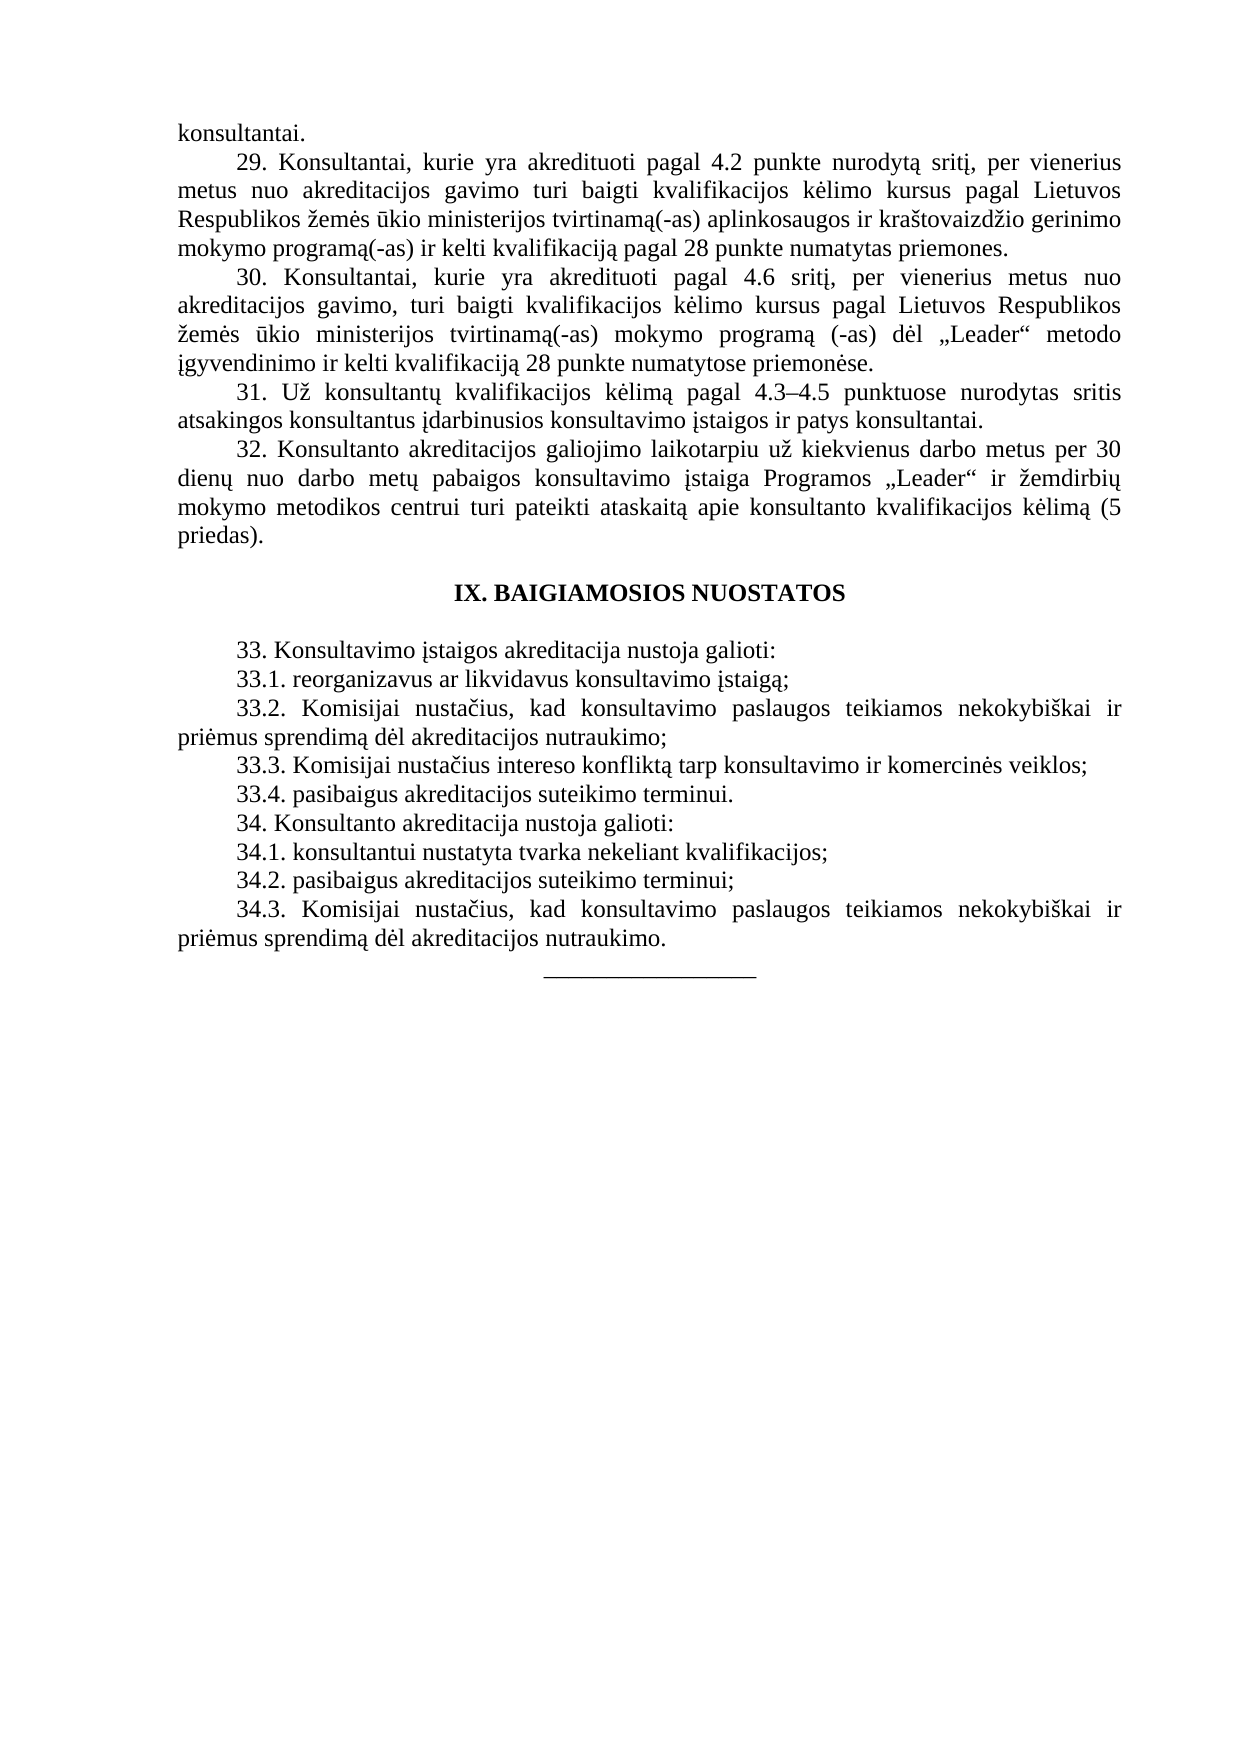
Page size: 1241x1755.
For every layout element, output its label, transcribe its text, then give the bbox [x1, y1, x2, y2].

text _________________ [177, 952, 1122, 981]
text IX. BAIGIAMOSIOS NUOSTATOS [177, 578, 1122, 607]
text 34.1. konsultantui nustatyta tvarka nekeliant kvalifikacijos; [177, 837, 1122, 866]
text 34. Konsultanto akreditacija nustoja galioti: [177, 808, 1122, 837]
text 31. Už konsultantų kvalifikacijos kėlimą pagal 4.3–4.5 punktuose nurodytas sritis atsakingos konsultantus įdarbinusios konsultavimo įstaigos ir patys konsultantai. [177, 377, 1122, 434]
text 30. Konsultantai, kurie yra akredituoti pagal 4.6 sritį, per vienerius metus nuo akreditacijos gavimo, turi baigti kvalifikacijos kėlimo kursus pagal Lietuvos Respublikos žemės ūkio ministerijos tvirtinamą(-as) mokymo programą (-as) dėl „Leader“ metodo įgyvendinimo ir kelti kvalifikaciją 28 punkte numatytose priemonėse. [177, 262, 1122, 377]
text 33.3. Komisijai nustačius intereso konfliktą tarp konsultavimo ir komercinės veiklos; [177, 751, 1122, 779]
text 33.1. reorganizavus ar likvidavus konsultavimo įstaigą; [177, 664, 1122, 693]
text 33.2. Komisijai nustačius, kad konsultavimo paslaugos teikiamos nekokybiškai ir priėmus sprendimą dėl akreditacijos nutraukimo; [177, 693, 1122, 751]
text 29. Konsultantai, kurie yra akredituoti pagal 4.2 punkte nurodytą sritį, per vienerius metus nuo akreditacijos gavimo turi baigti kvalifikacijos kėlimo kursus pagal Lietuvos Respublikos žemės ūkio ministerijos tvirtinamą(-as) aplinkosaugos ir kraštovaizdžio gerinimo mokymo programą(-as) ir kelti kvalifikaciją pagal 28 punkte numatytas priemones. [177, 147, 1122, 262]
text 33. Konsultavimo įstaigos akreditacija nustoja galioti: [177, 636, 1122, 664]
text 34.3. Komisijai nustačius, kad konsultavimo paslaugos teikiamos nekokybiškai ir priėmus sprendimą dėl akreditacijos nutraukimo. [177, 894, 1122, 952]
text konsultantai. [177, 118, 1122, 147]
text 33.4. pasibaigus akreditacijos suteikimo terminui. [177, 779, 1122, 808]
text 32. Konsultanto akreditacijos galiojimo laikotarpiu už kiekvienus darbo metus per 30 dienų nuo darbo metų pabaigos konsultavimo įstaiga Programos „Leader“ ir žemdirbių mokymo metodikos centrui turi pateikti ataskaitą apie konsultanto kvalifikacijos kėlimą (5 priedas). [177, 434, 1122, 549]
text 34.2. pasibaigus akreditacijos suteikimo terminui; [177, 866, 1122, 894]
